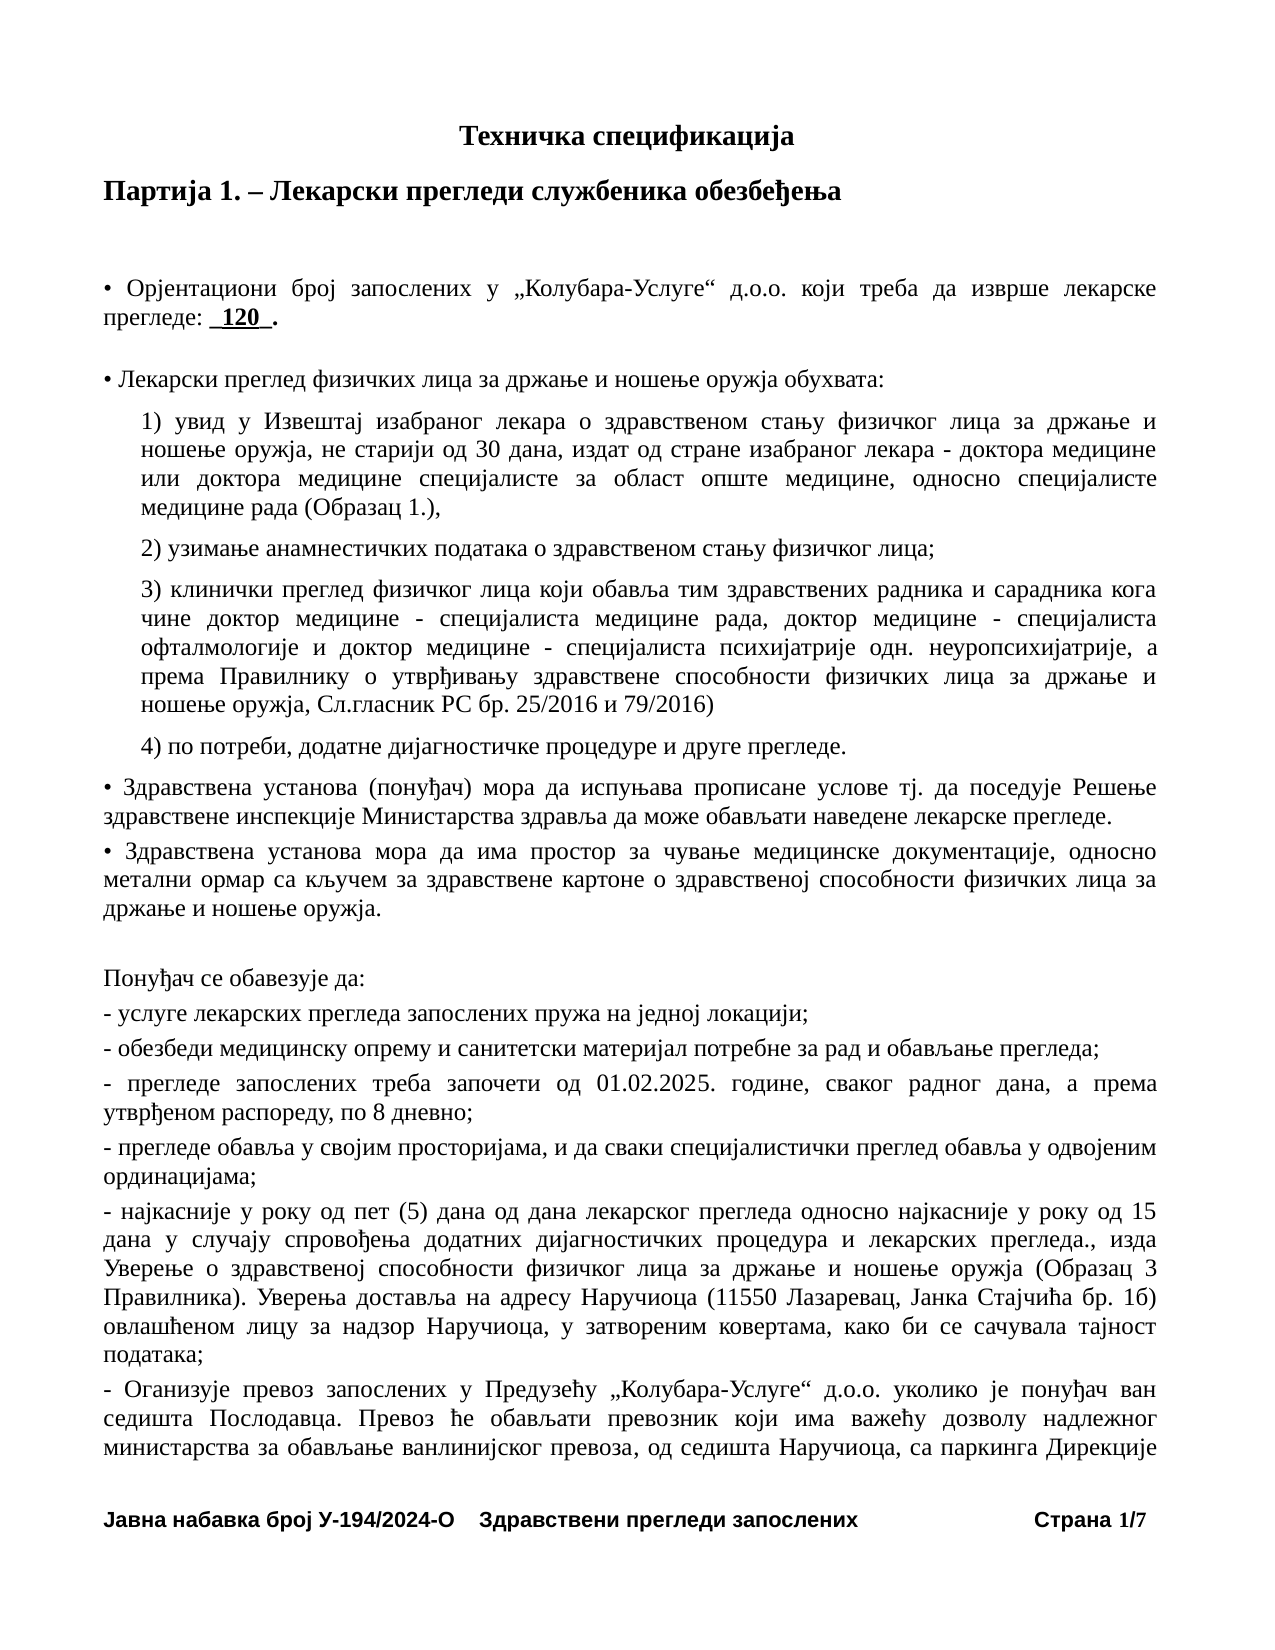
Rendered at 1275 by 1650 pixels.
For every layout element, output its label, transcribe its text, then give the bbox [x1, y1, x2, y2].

text 3) клинички преглед физичког лица који обавља тим здравствених радника и сарадника кога чине доктор медицине - специјалиста медицине рада, доктор медицине - специјалиста офталмологије и доктор медицине - специјалиста психијатрије одн. неуропсихијатрије, а према Правилнику о утврђивању здравствене способности физичких лица за држање и ношење оружја, Сл.гласник РС бр. 25/2016 и 79/2016) [141, 574, 1158, 718]
text - Оганизује превоз запослених у Предузећу „Колубара-Услуге“ д.о.о. уколико је понуђач ван седишта Послодавца. Превоз ће обављати превозник који има важећу дозволу надлежног министарства за обављање ванлинијског превоза, од седишта Наручиоца, са паркинга Дирекције [103, 1374, 1158, 1461]
text • Лекарски преглед физичких лица за држање и ношење оружја обухвата: [103, 364, 1158, 393]
text - прегледе запослених треба започети од 01.02.2025. године, сваког радног дана, а према утврђеном распореду, по 8 дневно; [103, 1068, 1158, 1126]
text Техничка спецификација [103, 118, 1158, 152]
text 2) узимање анамнестичких података о здравственом стању физичког лица; [141, 533, 1158, 562]
text Понуђач се обавезује да: [103, 963, 1158, 992]
text • Орјентациони број запослених у „Колубара-Услуге“ д.о.о. који треба да изврше лекарске прегледе: _120_. [103, 273, 1158, 331]
text - најкасније у року од пет (5) дана од дана лекарског прегледа односно најкасније у року од 15 дана у случају спровођења додатних дијагностичких процедура и лекарских прегледа., изда Уверење о здравственој способности физичког лица за држање и ношење оружја (Образац 3 Правилника). Уверења доставља на адресу Наручиоца (11550 Лазаревац, Јанка Стајчића бр. 1б) овлашћеном лицу за надзор Наручиоца, у затвореним ковертама, како би се сачувала тајност података; [103, 1196, 1158, 1368]
text • Здравствена установа мора да има простор за чување медицинске документације, односно метални ормар са кључем за здравствене картоне о здравственој способности физичких лица за држање и ношење оружја. [103, 836, 1158, 922]
text - услуге лекарских прегледа запослених пружа на једној локацији; [103, 998, 1158, 1027]
text 4) по потреби, додатне дијагностичке процедуре и друге прегледе. [141, 731, 1158, 759]
text 1) увид у Извештај изабраног лекара о здравственом стању физичког лица за држање и ношење оружја, не старији од 30 дана, издат од стране изабраног лекара - доктора медицине или доктора медицине специјалисте за област опште медицине, односно специјалисте медицине рада (Образац 1.), [141, 406, 1158, 521]
text - обезбеди медицинску опрему и санитетски материјал потребне за рад и обављање прегледа; [103, 1033, 1158, 1062]
text - прегледе обавља у својим просторијама, и да сваки специјалистички преглед обавља у одвојеним ординацијама; [103, 1132, 1158, 1189]
text Партија 1. – Лекарски прегледи службеника обезбеђења [103, 173, 1158, 206]
text • Здравствена установа (понуђач) мора да испуњава прописане услове тј. да поседује Решење здравствене инспекције Министарства здравља да може обављати наведене лекарске прегледе. [103, 772, 1158, 829]
